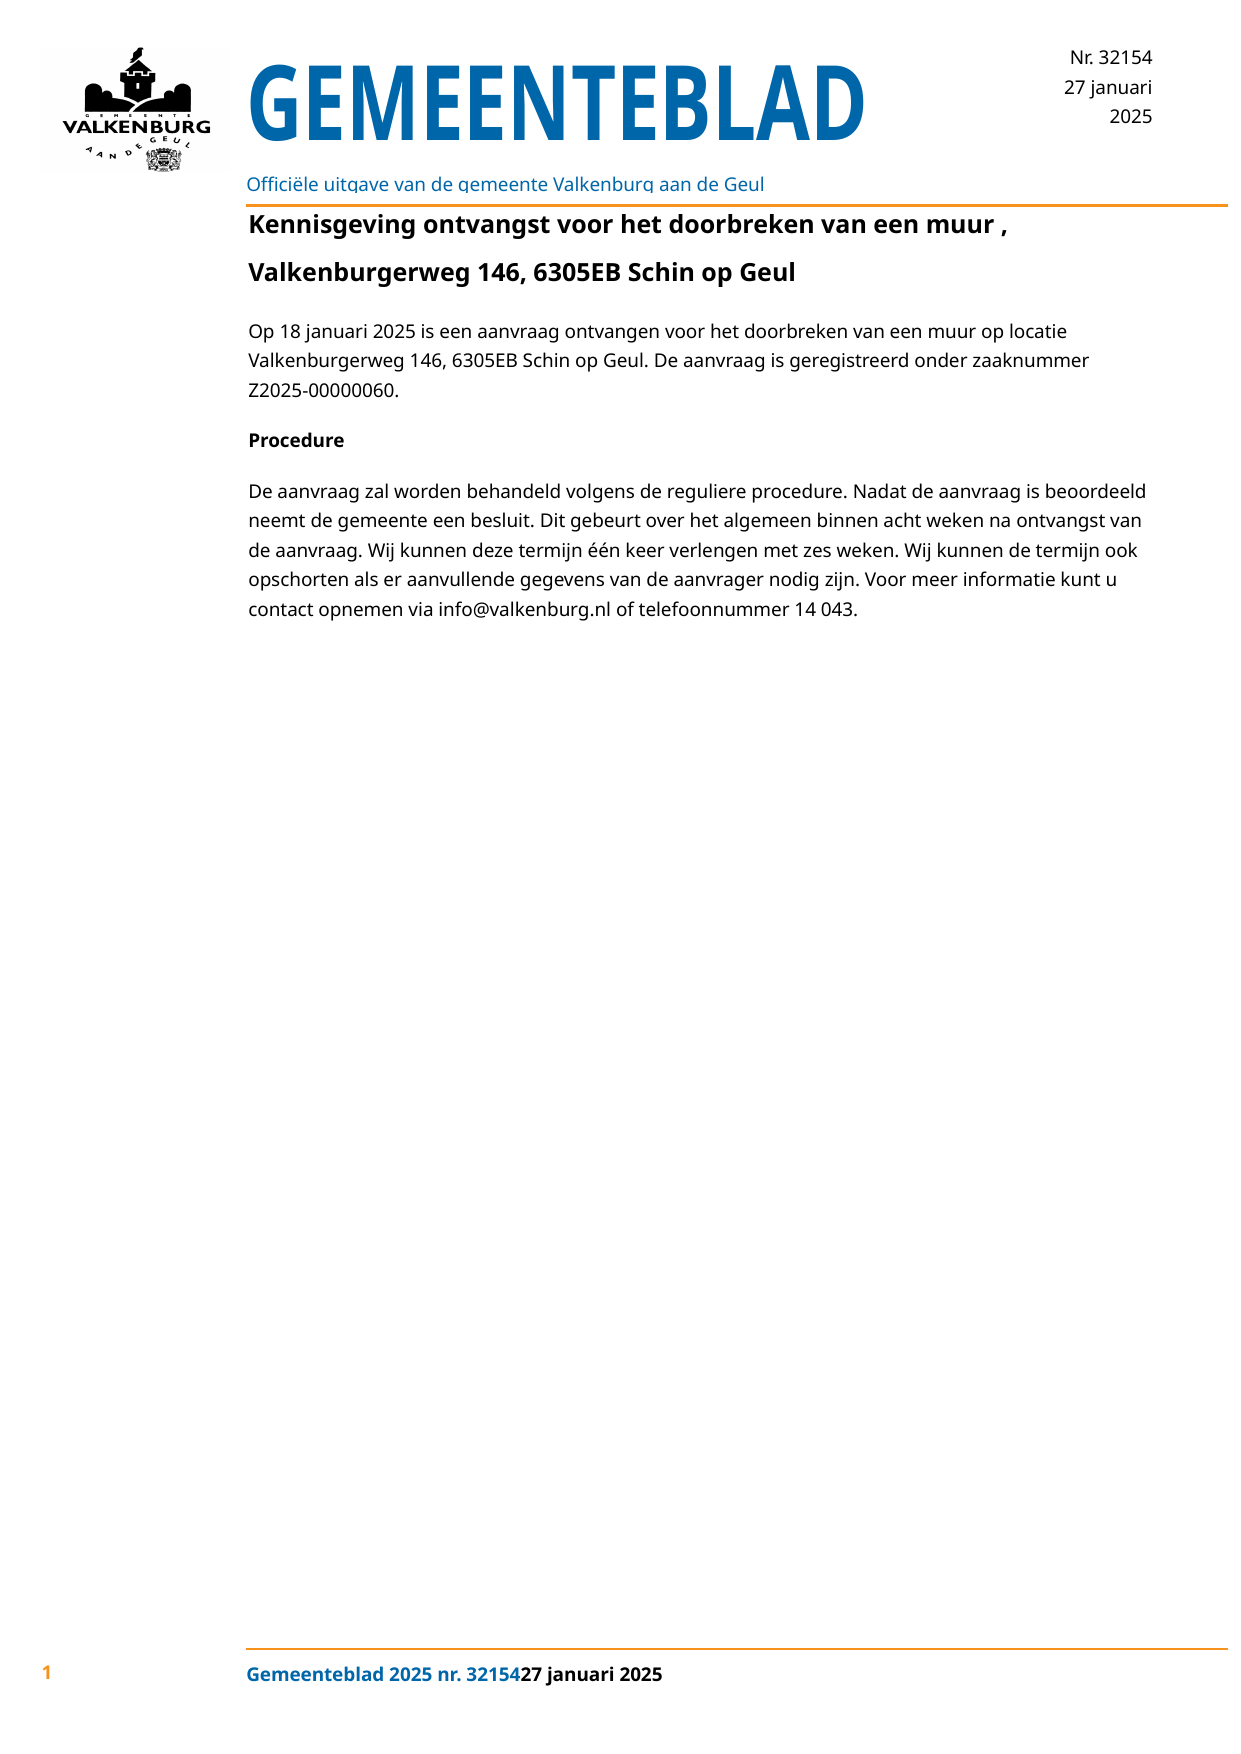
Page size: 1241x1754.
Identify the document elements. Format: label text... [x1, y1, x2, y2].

picture [41, 47, 231, 172]
text Op 18 januari 2025 is een aanvraag ontvangen voor het doorbreken van een muur op locatie Valkenburgerweg 146, 6305EB Schin op Geul. De aanvraag is geregistreerd onder zaaknummer Z2025-00000060. [248, 318, 1152, 403]
text Procedure [248, 427, 1152, 453]
text De aanvraag zal worden behandeld volgens de reguliere procedure. Nadat de aanvraag is beoordeeld neemt de gemeente een besluit. Dit gebeurt over het algemeen binnen acht weken na ontvangst van de aanvraag. Wij kunnen deze termijn één keer verlengen met zes weken. Wij kunnen de termijn ook opschorten als er aanvullende gegevens van de aanvrager nodig zijn. Voor meer informatie kunt u contact opnemen via info@valkenburg.nl of telefoonnummer 14 043. [248, 478, 1152, 622]
text Kennisgeving ontvangst voor het doorbreken van een muur , Valkenburgerweg 146, 6305EB Schin op Geul [248, 207, 1152, 288]
